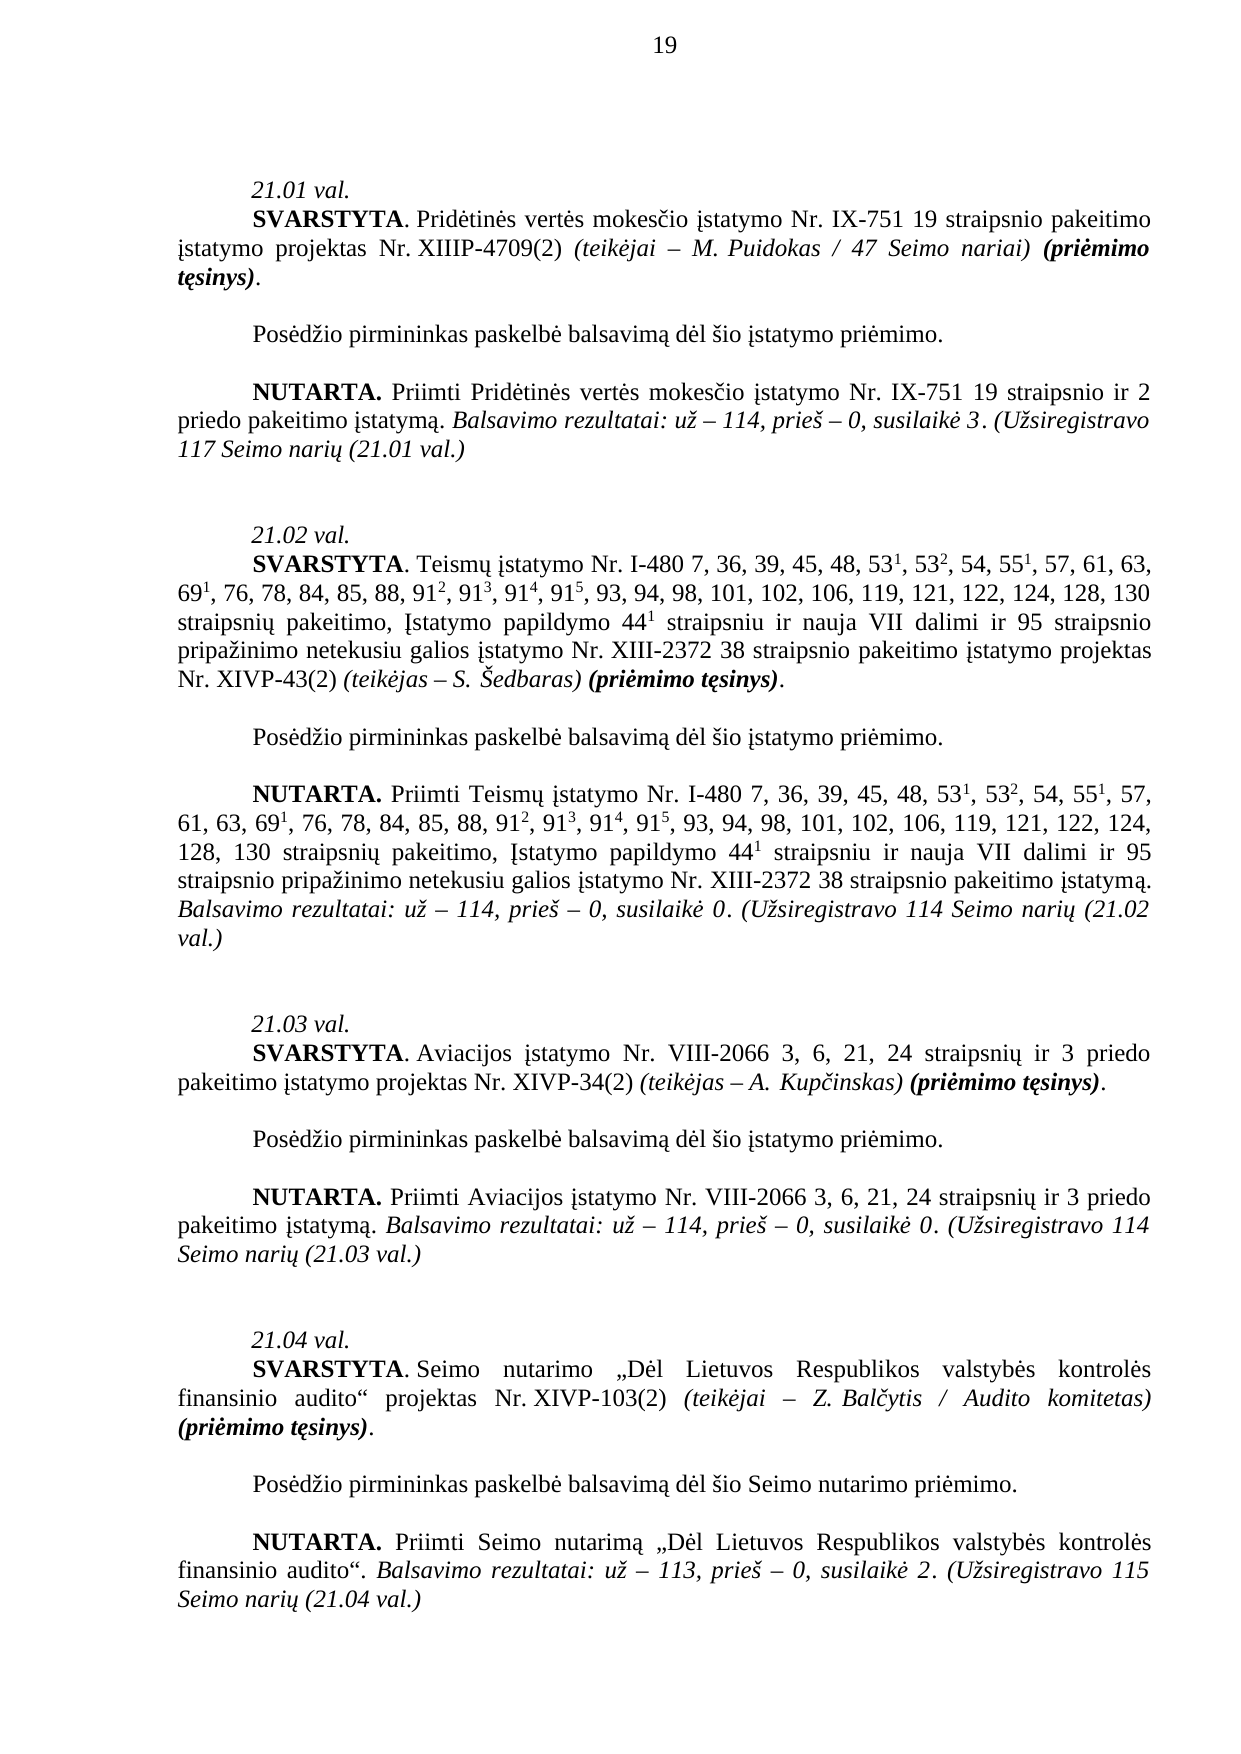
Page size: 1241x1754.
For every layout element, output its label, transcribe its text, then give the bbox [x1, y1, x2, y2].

text 21.02 val. [177, 521, 1152, 549]
text 21.04 val. [177, 1326, 1152, 1354]
text SVARSTYTA. Aviacijos įstatymo Nr. VIII-2066 3, 6, 21, 24 straipsnių ir 3 priedo pakeitimo įstatymo projektas Nr. XIVP-34(2) (teikėjas – A. Kupčinskas) (priėmimo tęsinys). [177, 1038, 1152, 1096]
text Posėdžio pirmininkas paskelbė balsavimą dėl šio įstatymo priėmimo. [177, 1124, 1152, 1153]
text NUTARTA. Priimti Teismų įstatymo Nr. I-480 7, 36, 39, 45, 48, 531, 532, 54, 551, 57, 61, 63, 691, 76, 78, 84, 85, 88, 912, 913, 914, 915, 93, 94, 98, 101, 102, 106, 119, 121, 122, 124, 128, 130 straipsnių pakeitimo, Įstatymo papildymo 441 straipsniu ir nauja VII dalimi ir 95 straipsnio pripažinimo netekusiu galios įstatymo Nr. XIII-2372 38 straipsnio pakeitimo įstatymą. Balsavimo rezultatai: už – 114, prieš – 0, susilaikė 0. (Užsiregistravo 114 Seimo narių (21.02 val.) [177, 779, 1152, 952]
text NUTARTA. Priimti Aviacijos įstatymo Nr. VIII-2066 3, 6, 21, 24 straipsnių ir 3 priedo pakeitimo įstatymą. Balsavimo rezultatai: už – 114, prieš – 0, susilaikė 0. (Užsiregistravo 114 Seimo narių (21.03 val.) [177, 1182, 1152, 1268]
text Posėdžio pirmininkas paskelbė balsavimą dėl šio įstatymo priėmimo. [177, 722, 1152, 751]
text SVARSTYTA. Seimo nutarimo „Dėl Lietuvos Respublikos valstybės kontrolės finansinio audito“ projektas Nr. XIVP-103(2) (teikėjai – Z. Balčytis / Audito komitetas) (priėmimo tęsinys). [177, 1354, 1152, 1441]
text NUTARTA. Priimti Pridėtinės vertės mokesčio įstatymo Nr. IX-751 19 straipsnio ir 2 priedo pakeitimo įstatymą. Balsavimo rezultatai: už – 114, prieš – 0, susilaikė 3. (Užsiregistravo 117 Seimo narių (21.01 val.) [177, 377, 1152, 463]
text NUTARTA. Priimti Seimo nutarimą „Dėl Lietuvos Respublikos valstybės kontrolės finansinio audito“. Balsavimo rezultatai: už – 113, prieš – 0, susilaikė 2. (Užsiregistravo 115 Seimo narių (21.04 val.) [177, 1527, 1152, 1613]
text Posėdžio pirmininkas paskelbė balsavimą dėl šio Seimo nutarimo priėmimo. [177, 1469, 1152, 1498]
text Posėdžio pirmininkas paskelbė balsavimą dėl šio įstatymo priėmimo. [177, 319, 1152, 348]
text 21.03 val. [177, 1009, 1152, 1038]
text SVARSTYTA. Pridėtinės vertės mokesčio įstatymo Nr. IX-751 19 straipsnio pakeitimo įstatymo projektas Nr. XIIIP-4709(2) (teikėjai – M. Puidokas / 47 Seimo nariai) (priėmimo tęsinys). [177, 204, 1152, 291]
text 21.01 val. [177, 176, 1152, 204]
text SVARSTYTA. Teismų įstatymo Nr. I-480 7, 36, 39, 45, 48, 531, 532, 54, 551, 57, 61, 63, 691, 76, 78, 84, 85, 88, 912, 913, 914, 915, 93, 94, 98, 101, 102, 106, 119, 121, 122, 124, 128, 130 straipsnių pakeitimo, Įstatymo papildymo 441 straipsniu ir nauja VII dalimi ir 95 straipsnio pripažinimo netekusiu galios įstatymo Nr. XIII-2372 38 straipsnio pakeitimo įstatymo projektas Nr. XIVP-43(2) (teikėjas – S. Šedbaras) (priėmimo tęsinys). [177, 549, 1152, 693]
